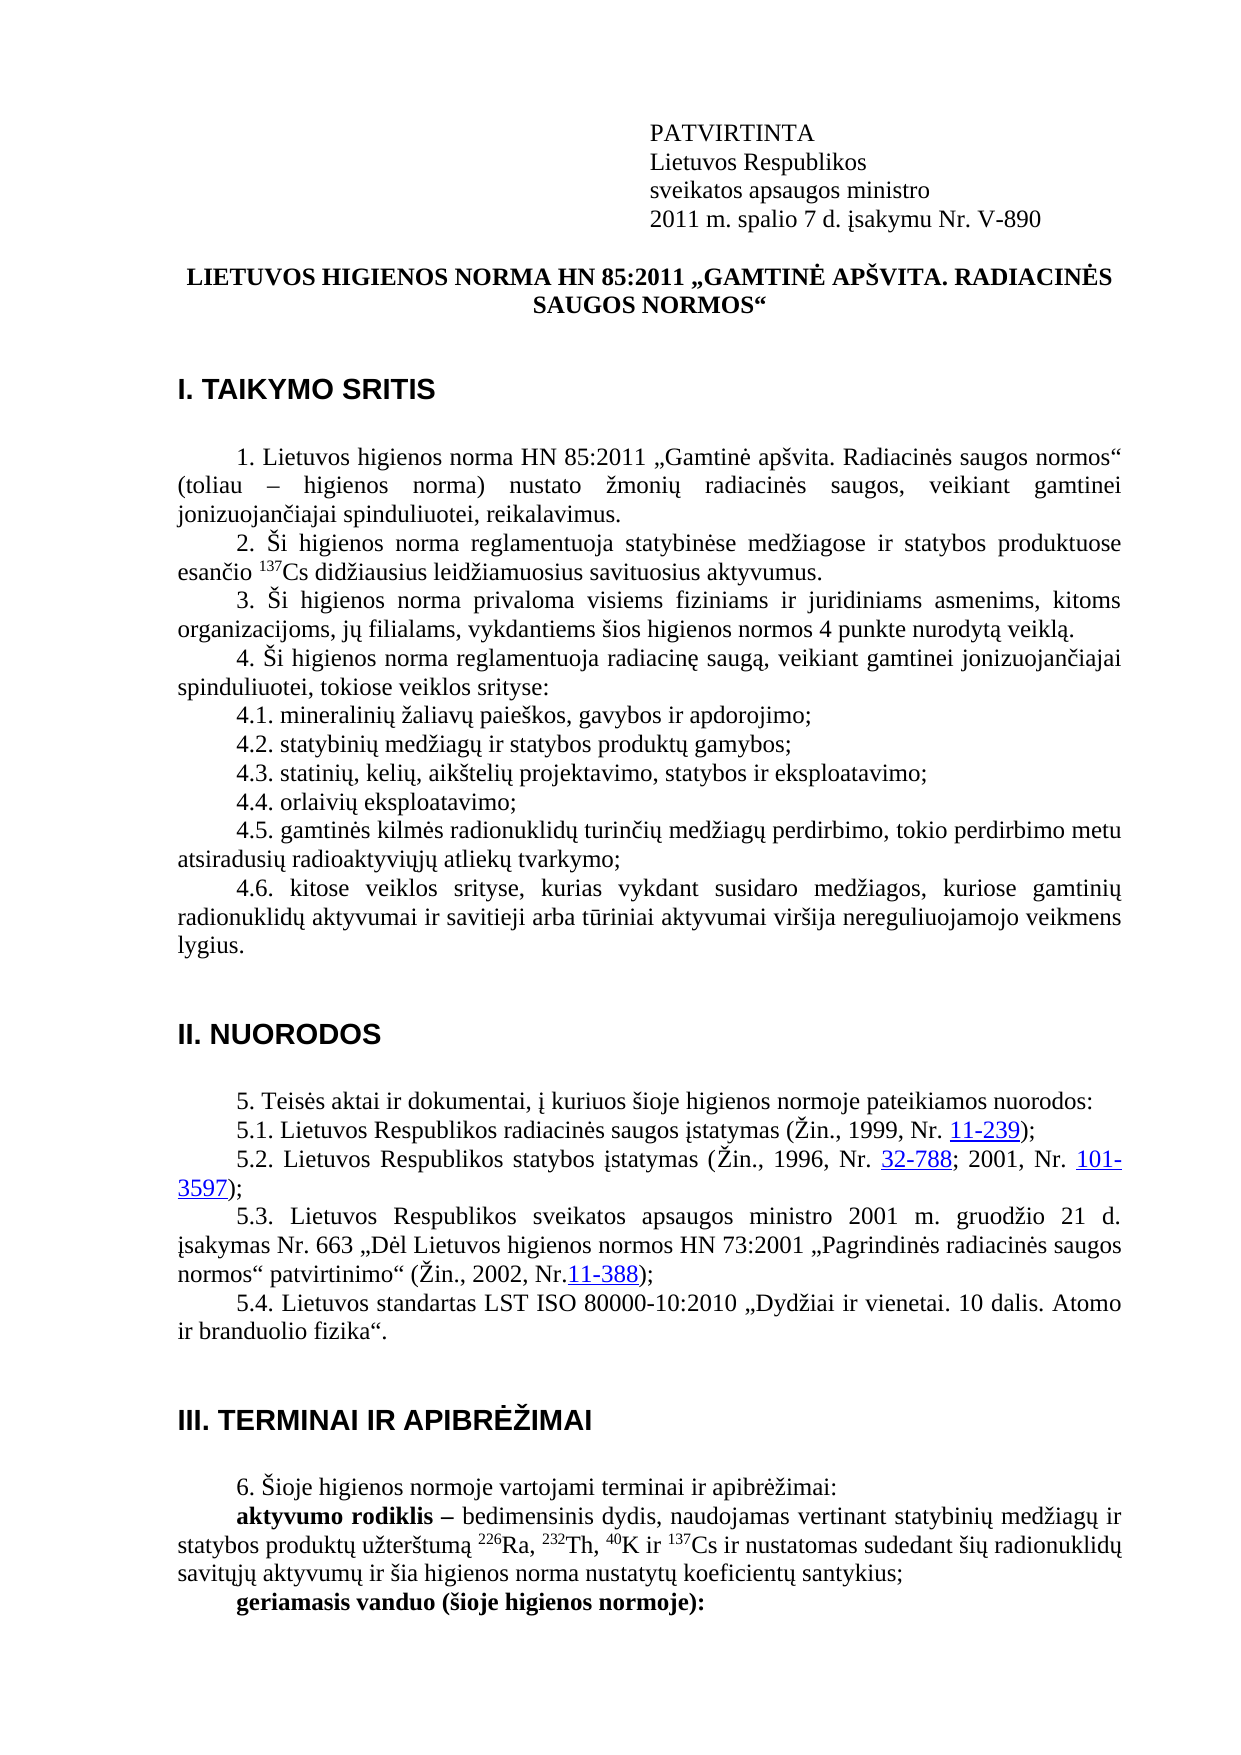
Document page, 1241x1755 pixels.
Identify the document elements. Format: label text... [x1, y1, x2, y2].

text aktyvumo rodiklis – bedimensinis dydis, naudojamas vertinant statybinių medžiagų ir statybos produktų užterštumą 226Ra, 232Th, 40K ir 137Cs ir nustatomas sudedant šių radionuklidų savitųjų aktyvumų ir šia higienos norma nustatytų koeficientų santykius; [177, 1501, 1122, 1587]
text 4.2. statybinių medžiagų ir statybos produktų gamybos; [177, 729, 1122, 758]
text 4.1. mineralinių žaliavų paieškos, gavybos ir apdorojimo; [177, 701, 1122, 729]
text LIETUVOS HIGIENOS NORMA HN 85:2011 „GAMTINĖ APŠVITA. RADIACINĖS SAUGOS NORMOS“ [177, 262, 1122, 319]
text 6. Šioje higienos normoje vartojami terminai ir apibrėžimai: [177, 1472, 1122, 1501]
text geriamasis vanduo (šioje higienos normoje): [177, 1587, 1122, 1616]
text 5.4. Lietuvos standartas LST ISO 80000-10:2010 „Dydžiai ir vienetai. 10 dalis. Atomo ir branduolio fizika“. [177, 1288, 1122, 1345]
text 1. Lietuvos higienos norma HN 85:2011 „Gamtinė apšvita. Radiacinės saugos normos“ (toliau – higienos norma) nustato žmonių radiacinės saugos, veikiant gamtinei jonizuojančiajai spinduliuotei, reikalavimus. [177, 442, 1122, 528]
text 4.4. orlaivių eksploatavimo; [177, 787, 1122, 816]
text 2011 m. spalio 7 d. įsakymu Nr. V-890 [649, 204, 1122, 233]
text 4.5. gamtinės kilmės radionuklidų turinčių medžiagų perdirbimo, tokio perdirbimo metu atsiradusių radioaktyviųjų atliekų tvarkymo; [177, 816, 1122, 873]
text I. TAIKYMO SRITIS [177, 372, 1122, 406]
text 2. Ši higienos norma reglamentuoja statybinėse medžiagose ir statybos produktuose esančio 137Cs didžiausius leidžiamuosius savituosius aktyvumus. [177, 528, 1122, 586]
text sveikatos apsaugos ministro [649, 176, 1122, 204]
text II. NUORODOS [177, 1017, 1122, 1050]
text 4. Ši higienos norma reglamentuoja radiacinę saugą, veikiant gamtinei jonizuojančiajai spinduliuotei, tokiose veiklos srityse: [177, 643, 1122, 701]
text 4.6. kitose veiklos srityse, kurias vykdant susidaro medžiagos, kuriose gamtinių radionuklidų aktyvumai ir savitieji arba tūriniai aktyvumai viršija nereguliuojamojo veikmens lygius. [177, 873, 1122, 959]
text 3. Ši higienos norma privaloma visiems fiziniams ir juridiniams asmenims, kitoms organizacijoms, jų filialams, vykdantiems šios higienos normos 4 punkte nurodytą veiklą. [177, 586, 1122, 643]
text 5.2. Lietuvos Respublikos statybos įstatymas (Žin., 1996, Nr. 32-788; 2001, Nr. 101-3597); [177, 1144, 1122, 1201]
text Lietuvos Respublikos [649, 147, 1122, 176]
text 5. Teisės aktai ir dokumentai, į kuriuos šioje higienos normoje pateikiamos nuorodos: [177, 1086, 1122, 1115]
text III. TERMINAI IR APIBRĖŽIMAI [177, 1403, 1122, 1436]
text 5.3. Lietuvos Respublikos sveikatos apsaugos ministro 2001 m. gruodžio 21 d. įsakymas Nr. 663 „Dėl Lietuvos higienos normos HN 73:2001 „Pagrindinės radiacinės saugos normos“ patvirtinimo“ (Žin., 2002, Nr.11-388); [177, 1201, 1122, 1288]
text PATVIRTINTA [649, 118, 1122, 147]
text 5.1. Lietuvos Respublikos radiacinės saugos įstatymas (Žin., 1999, Nr. 11-239); [177, 1115, 1122, 1144]
text 4.3. statinių, kelių, aikštelių projektavimo, statybos ir eksploatavimo; [177, 758, 1122, 787]
